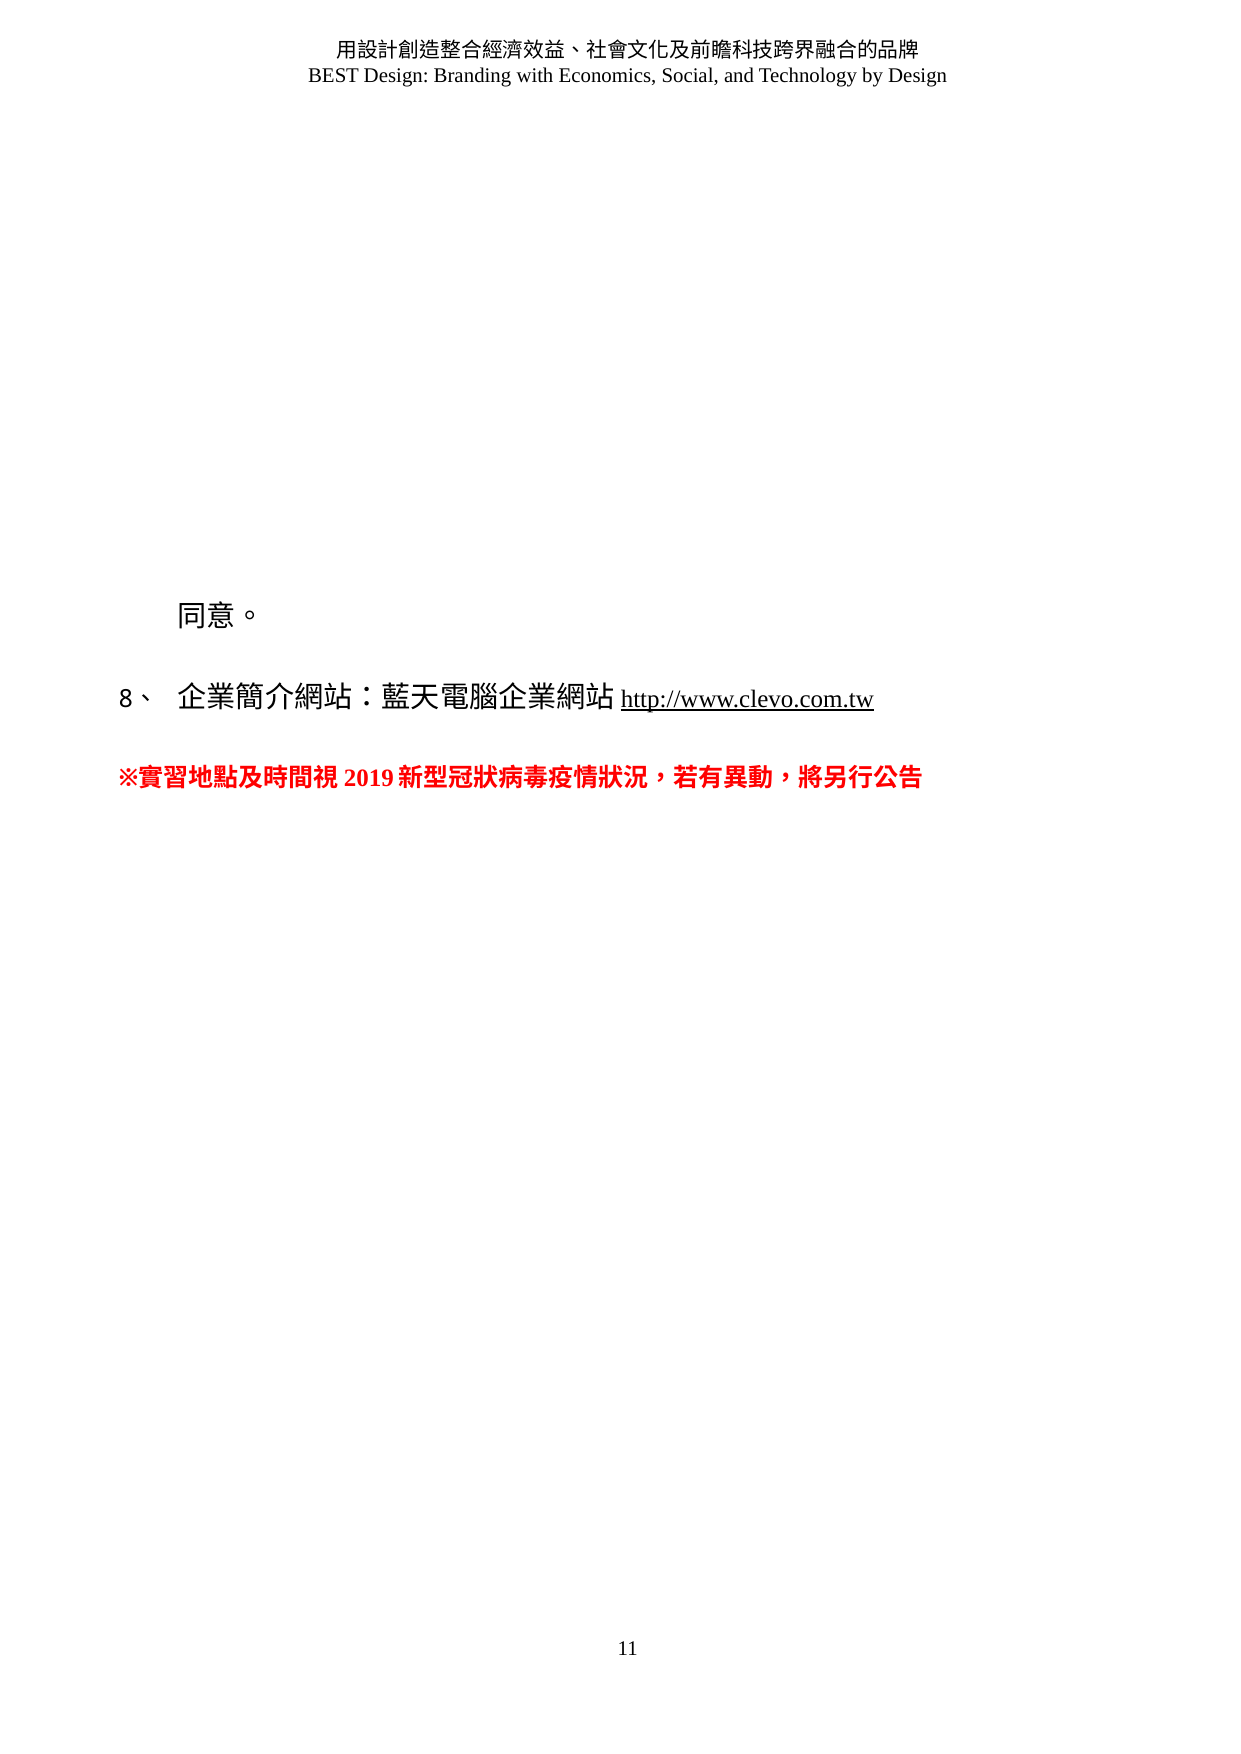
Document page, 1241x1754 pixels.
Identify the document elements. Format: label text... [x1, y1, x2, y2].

list 企業簡介網站：藍天電腦企業網站http://www.clevo.com.tw [118, 653, 1137, 716]
text ※實習地點及時間視2019新型冠狀病毒疫情狀況，若有異動，將另行公告 [118, 734, 1137, 797]
list 其他規定：經核定參與培訓計劃之學生，出發前須經其系主任、家長簽名同意。 [118, 572, 1137, 634]
